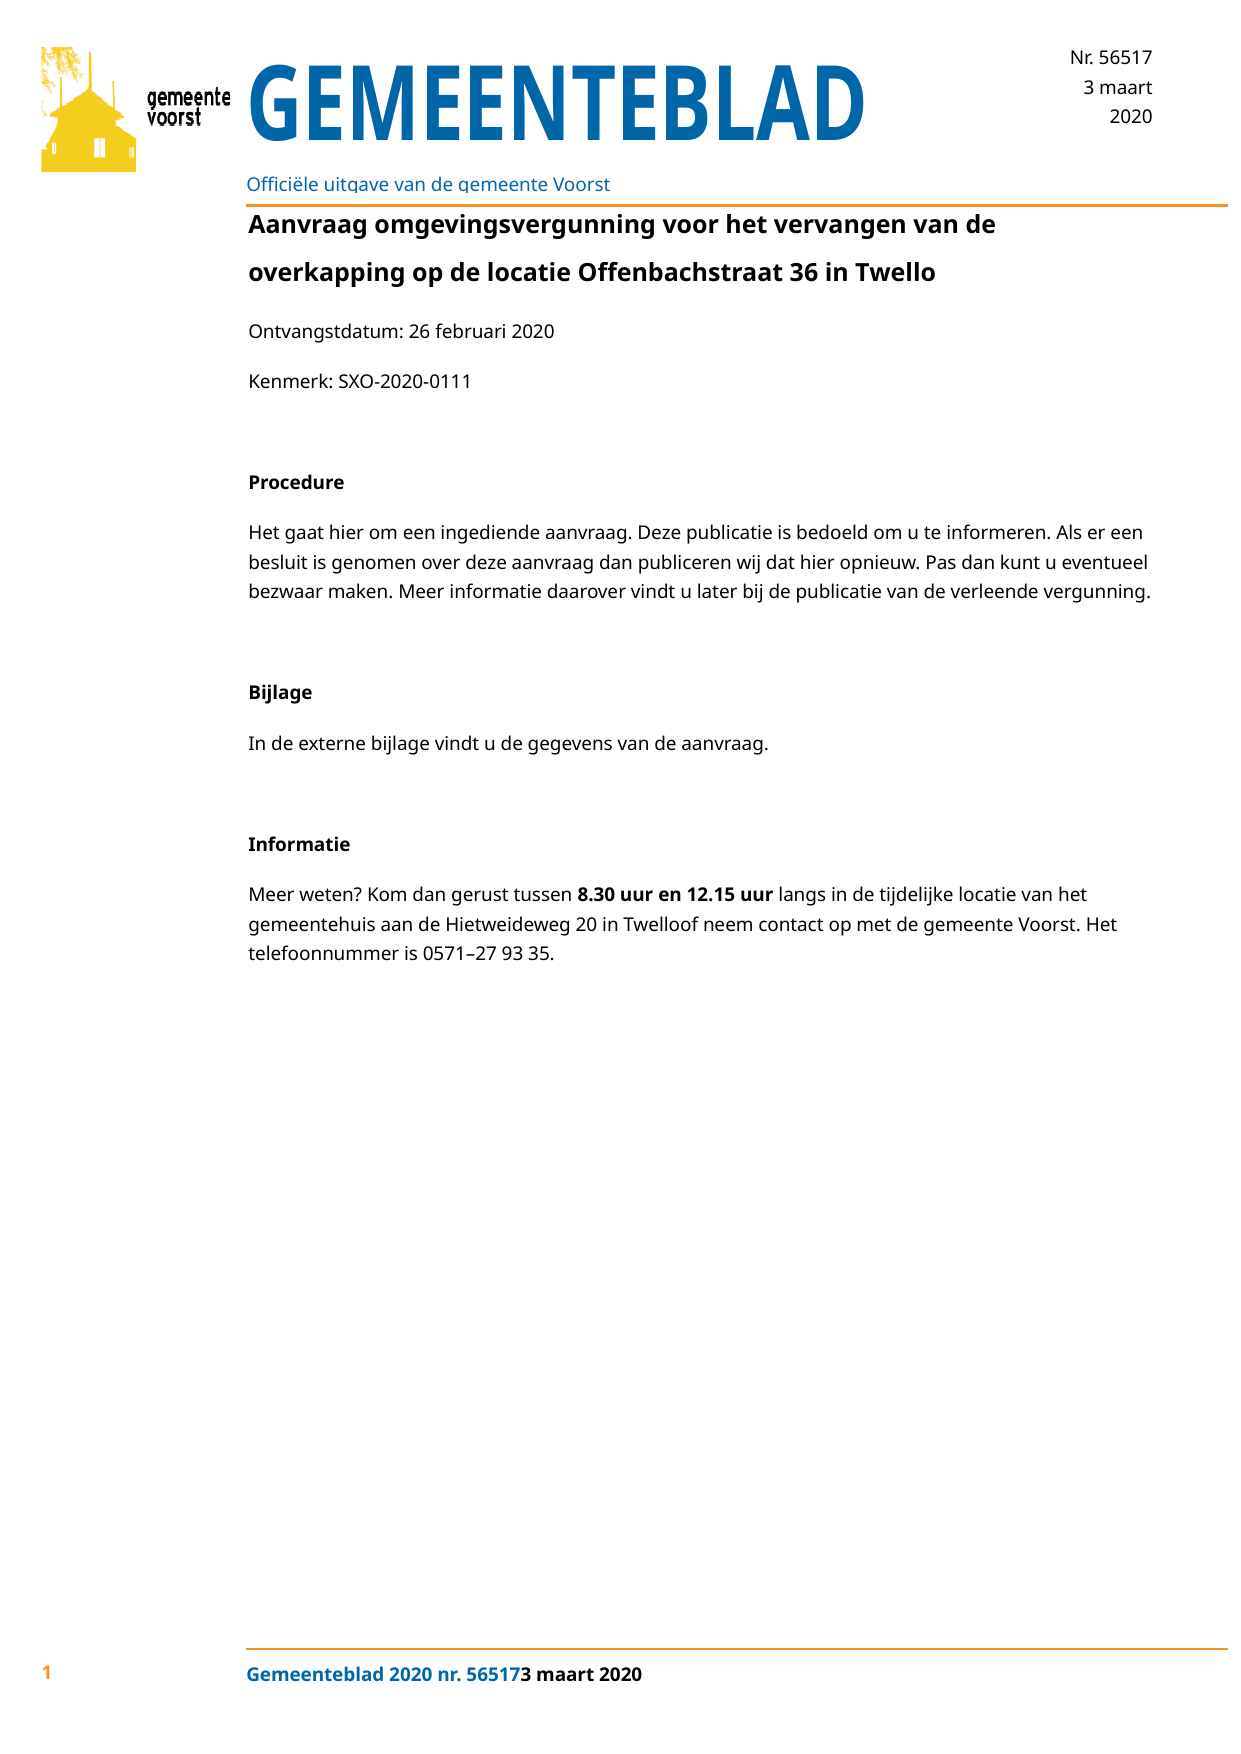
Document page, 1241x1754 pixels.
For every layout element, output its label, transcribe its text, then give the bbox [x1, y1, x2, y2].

text Procedure [248, 469, 1152, 495]
text Kenmerk: SXO-2020-0111 [248, 368, 1152, 394]
text Meer weten? Kom dan gerust tussen 8.30 uur en 12.15 uur langs in de tijdelijke locatie van het gemeentehuis aan de Hietweideweg 20 in Twelloof neem contact op met de gemeente Voorst. Het telefoonnummer is 0571–27 93 35. [248, 881, 1152, 966]
text Aanvraag omgevingsvergunning voor het vervangen van de overkapping op de locatie Offenbachstraat 36 in Twello [248, 207, 1152, 288]
text Bijlage [248, 679, 1152, 705]
picture [41, 47, 231, 172]
text Informatie [248, 831, 1152, 857]
text Het gaat hier om een ingediende aanvraag. Deze publicatie is bedoeld om u te informeren. Als er een besluit is genomen over deze aanvraag dan publiceren wij dat hier opnieuw. Pas dan kunt u eventueel bezwaar maken. Meer informatie daarover vindt u later bij de publicatie van de verleende vergunning. [248, 519, 1152, 604]
text Ontvangstdatum: 26 februari 2020 [248, 318, 1152, 344]
text In de externe bijlage vindt u de gegevens van de aanvraag. [248, 730, 1152, 756]
